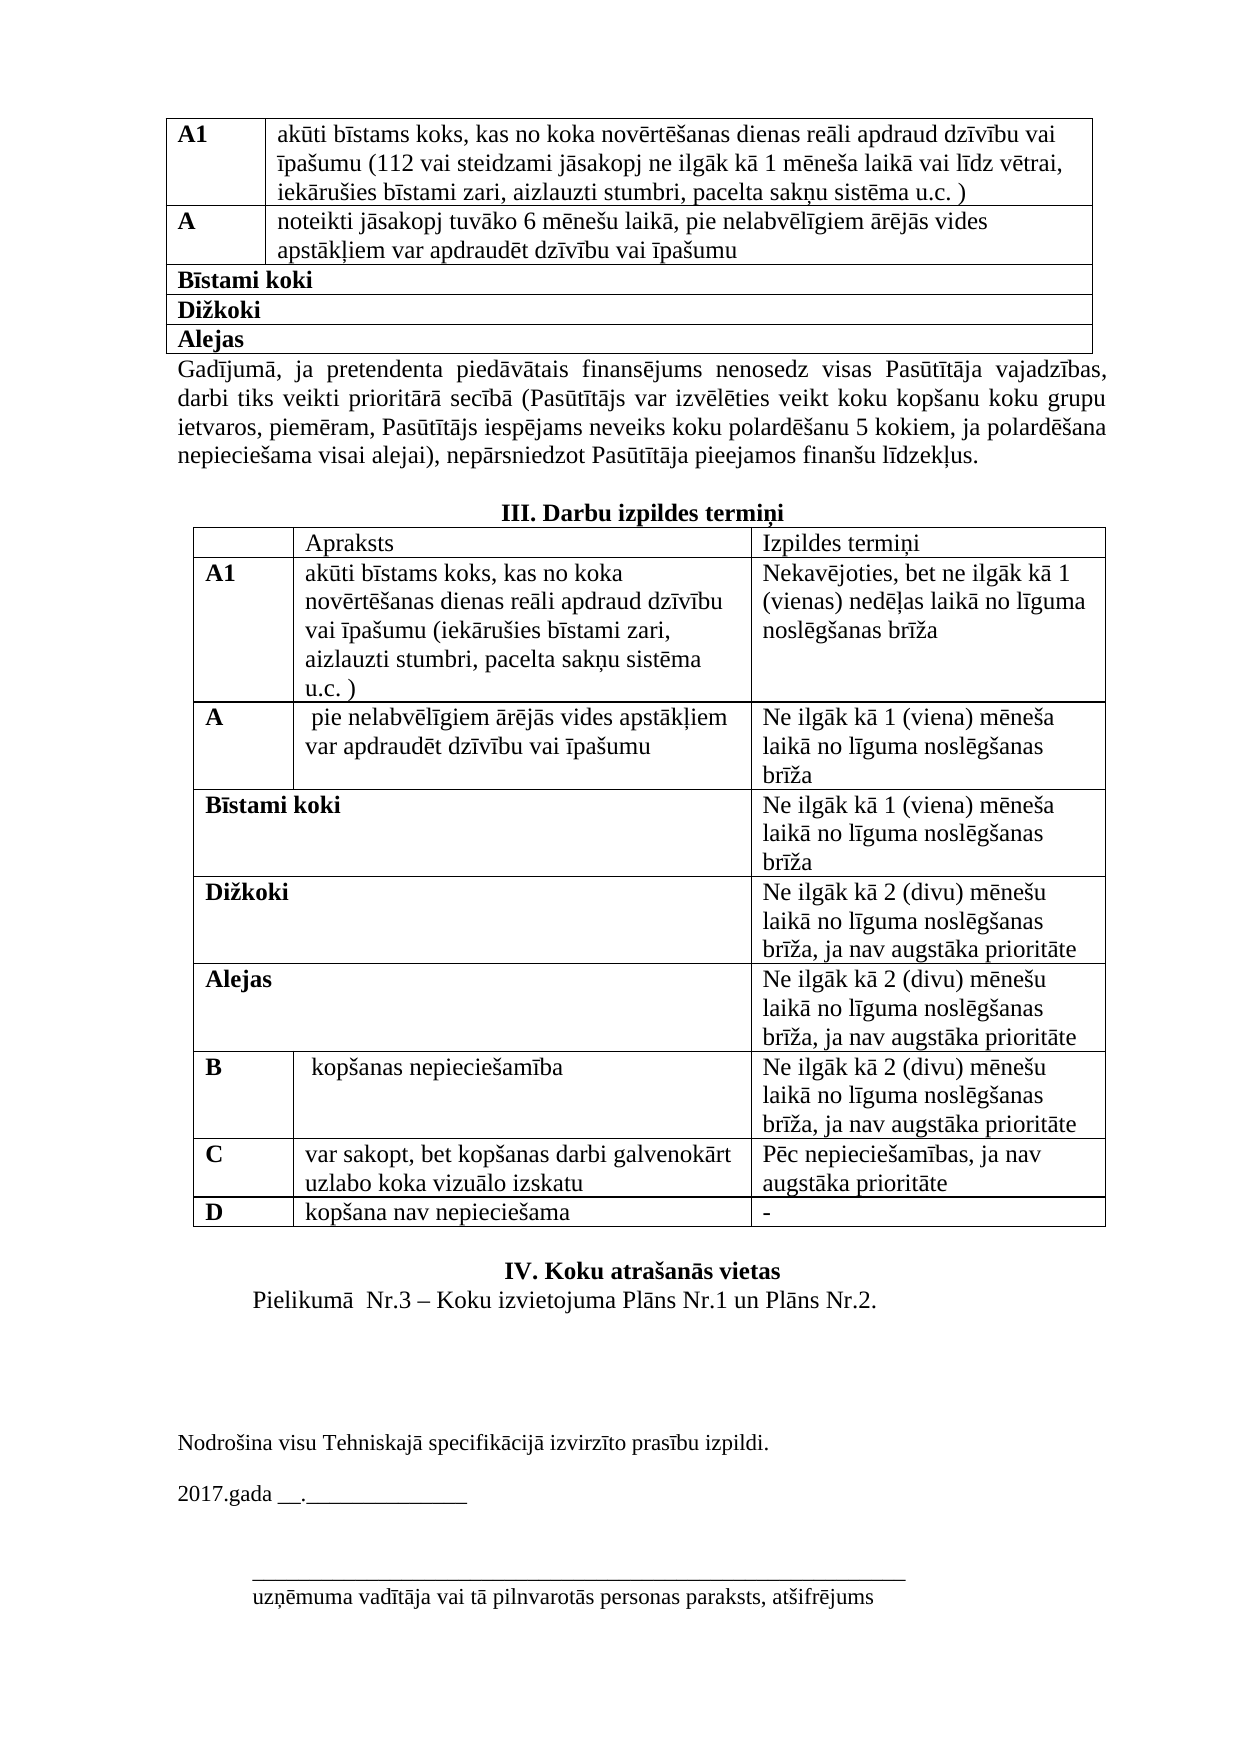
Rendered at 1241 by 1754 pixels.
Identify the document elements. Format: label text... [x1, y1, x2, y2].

table_cell Alejas [167, 325, 1092, 353]
table_cell Ne ilgāk kā 1 (viena) mēneša laikā no līguma noslēgšanas brīža [752, 790, 1105, 876]
table_cell C [194, 1139, 293, 1196]
table_cell Dižkoki [167, 295, 1092, 323]
table_cell A [167, 206, 265, 264]
table_cell A [194, 703, 293, 789]
table_header [194, 528, 293, 557]
text _________________________________________________________ uzņēmuma vadītāja vai tā pilnvarotās personas paraksts, atšifrējums [177, 1531, 1122, 1610]
table_header Izpildes termiņi [752, 528, 1105, 557]
table_cell Pēc nepieciešamības, ja nav augstāka prioritāte [752, 1139, 1105, 1196]
table_cell var sakopt, bet kopšanas darbi galvenokārt uzlabo koka vizuālo izskatu [294, 1139, 751, 1196]
text Gadījumā, ja pretendenta piedāvātais finansējums nenosedz visas Pasūtītāja vajadzības, darbi tiks veikti prioritārā secībā (Pasūtītājs var izvēlēties veikt koku kopšanu koku grupu ietvaros, piemēram, Pasūtītājs iespējams neveiks koku polardēšanu 5 kokiem, ja polardēšana nepieciešama visai alejai), nepārsniedzot Pasūtītāja pieejamos finanšu līdzekļus. [177, 354, 1107, 469]
table_header A1 [167, 119, 265, 205]
table_header akūti bīstams koks, kas no koka novērtēšanas dienas reāli apdraud dzīvību vai īpašumu (112 vai steidzami jāsakopj ne ilgāk kā 1 mēneša laikā vai līdz vētrai, iekārušies bīstami zari, aizlauzti stumbri, pacelta sakņu sistēma u.c. ) [266, 119, 1092, 205]
text Pielikumā Nr.3 – Koku izvietojuma Plāns Nr.1 un Plāns Nr.2. [252, 1285, 1122, 1313]
table_cell Ne ilgāk kā 2 (divu) mēnešu laikā no līguma noslēgšanas brīža, ja nav augstāka prioritāte [752, 877, 1105, 963]
table_cell A1 [194, 558, 293, 701]
text 2017.gada __.______________ [177, 1479, 1122, 1506]
table_cell Alejas [194, 964, 751, 1051]
table_cell D [194, 1198, 293, 1226]
table_cell kopšana nav nepieciešama [294, 1198, 751, 1226]
table_cell Nekavējoties, bet ne ilgāk kā 1 (vienas) nedēļas laikā no līguma noslēgšanas brīža [752, 558, 1105, 701]
table_cell Ne ilgāk kā 2 (divu) mēnešu laikā no līguma noslēgšanas brīža, ja nav augstāka prioritāte [752, 964, 1105, 1051]
text Nodrošina visu Tehniskajā specifikācijā izvirzīto prasību izpildi. [177, 1428, 1122, 1455]
table_cell Bīstami koki [167, 265, 1092, 294]
table_cell B [194, 1052, 293, 1138]
table_cell akūti bīstams koks, kas no koka novērtēšanas dienas reāli apdraud dzīvību vai īpašumu (iekārušies bīstami zari, aizlauzti stumbri, pacelta sakņu sistēma u.c. ) [294, 558, 751, 701]
table_cell Dižkoki [194, 877, 751, 963]
table_cell pie nelabvēlīgiem ārējās vides apstākļiem var apdraudēt dzīvību vai īpašumu [294, 703, 751, 789]
text III. Darbu izpildes termiņi [177, 498, 1107, 527]
table_header Apraksts [294, 528, 751, 557]
table_cell Bīstami koki [194, 790, 751, 876]
table_cell kopšanas nepieciešamība [294, 1052, 751, 1138]
table_cell Ne ilgāk kā 1 (viena) mēneša laikā no līguma noslēgšanas brīža [752, 703, 1105, 789]
table_cell noteikti jāsakopj tuvāko 6 mēnešu laikā, pie nelabvēlīgiem ārējās vides apstākļiem var apdraudēt dzīvību vai īpašumu [266, 206, 1092, 264]
table_cell - [752, 1198, 1105, 1226]
text IV. Koku atrašanās vietas [177, 1256, 1107, 1285]
table_cell Ne ilgāk kā 2 (divu) mēnešu laikā no līguma noslēgšanas brīža, ja nav augstāka prioritāte [752, 1052, 1105, 1138]
